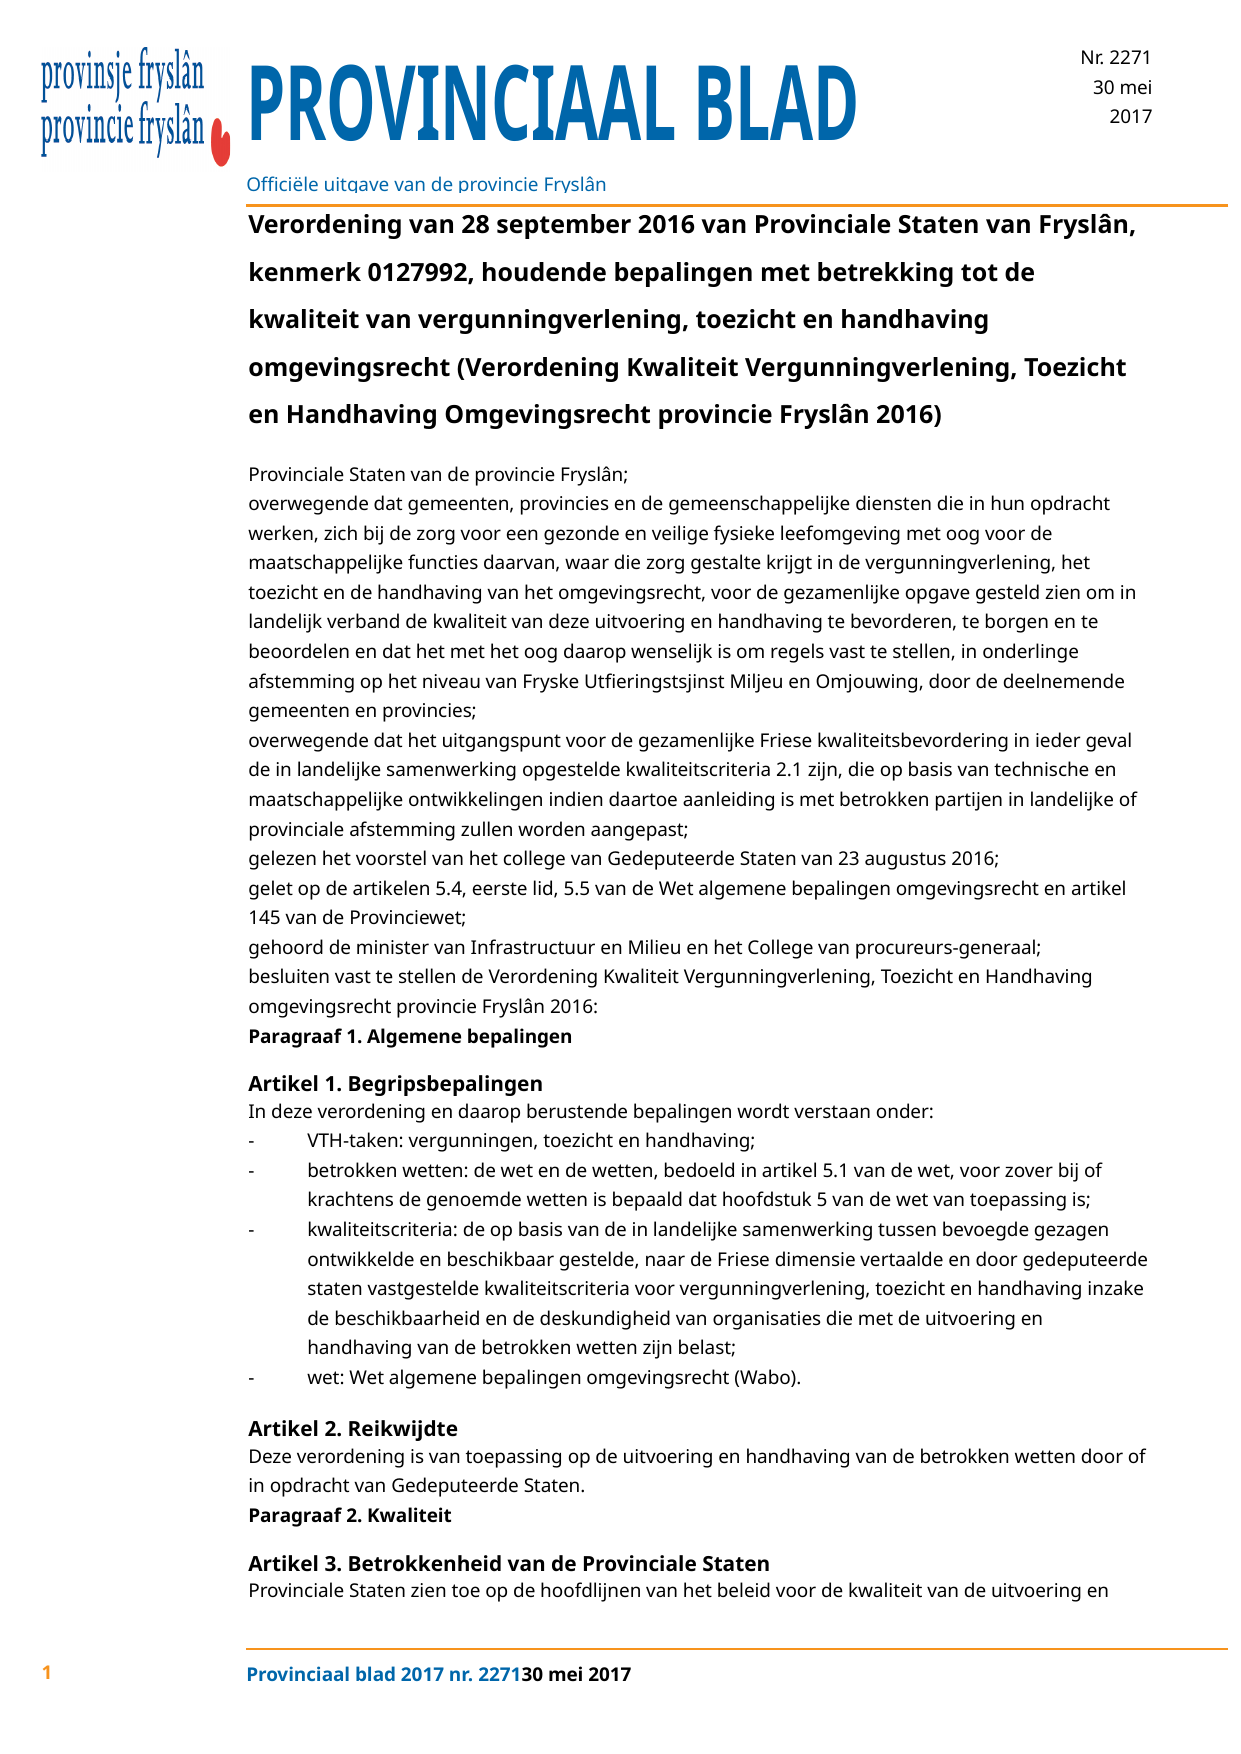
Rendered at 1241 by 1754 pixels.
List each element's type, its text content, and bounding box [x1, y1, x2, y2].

text Artikel 1. Begripsbepalingen [248, 1069, 1152, 1098]
text In deze verordening en daarop berustende bepalingen wordt verstaan onder: [248, 1098, 1152, 1123]
text Artikel 3. Betrokkenheid van de Provinciale Staten [248, 1549, 1152, 1577]
text Provinciale Staten zien toe op de hoofdlijnen van het beleid voor de kwaliteit van de uitvoering en [248, 1577, 1152, 1603]
list betrokken wetten: de wet en de wetten, bedoeld in artikel 5.1 van de wet, voor zover bij of krachtens de genoemde wetten is bepaald dat hoofdstuk 5 van de wet van toepassing is; [248, 1157, 1152, 1212]
text gelezen het voorstel van het college van Gedeputeerde Staten van 23 augustus 2016; [248, 845, 1152, 871]
text Verordening van 28 september 2016 van Provinciale Staten van Fryslân, kenmerk 0127992, houdende bepalingen met betrekking tot de kwaliteit van vergunningverlening, toezicht en handhaving omgevingsrecht (Verordening Kwaliteit Vergunningverlening, Toezicht en Handhaving Omgevingsrecht provincie Fryslân 2016) [248, 207, 1152, 431]
text gehoord de minister van Infrastructuur en Milieu en het College van procureurs-generaal; [248, 934, 1152, 960]
text Artikel 2. Reikwijdte [248, 1414, 1152, 1443]
text gelet op de artikelen 5.4, eerste lid, 5.5 van de Wet algemene bepalingen omgevingsrecht en artikel 145 van de Provinciewet; [248, 875, 1152, 930]
picture [41, 47, 231, 172]
list wet: Wet algemene bepalingen omgevingsrecht (Wabo). [248, 1364, 1152, 1390]
text Deze verordening is van toepassing op de uitvoering en handhaving van de betrokken wetten door of in opdracht van Gedeputeerde Staten. [248, 1443, 1152, 1498]
text besluiten vast te stellen de Verordening Kwaliteit Vergunningverlening, Toezicht en Handhaving omgevingsrecht provincie Fryslân 2016: [248, 964, 1152, 1019]
text Paragraaf 2. Kwaliteit [248, 1502, 1152, 1528]
text Provinciale Staten van de provincie Fryslân; [248, 461, 1152, 486]
text Paragraaf 1. Algemene bepalingen [248, 1023, 1152, 1048]
list VTH-taken: vergunningen, toezicht en handhaving; [248, 1127, 1152, 1153]
text overwegende dat gemeenten, provincies en de gemeenschappelijke diensten die in hun opdracht werken, zich bij de zorg voor een gezonde en veilige fysieke leefomgeving met oog voor de maatschappelijke functies daarvan, waar die zorg gestalte krijgt in de vergunningverlening, het toezicht en de handhaving van het omgevingsrecht, voor de gezamenlijke opgave gesteld zien om in landelijk verband de kwaliteit van deze uitvoering en handhaving te bevorderen, te borgen en te beoordelen en dat het met het oog daarop wenselijk is om regels vast te stellen, in onderlinge afstemming op het niveau van Fryske Utfieringstsjinst Miljeu en Omjouwing, door de deelnemende gemeenten en provincies; [248, 490, 1152, 723]
list kwaliteitscriteria: de op basis van de in landelijke samenwerking tussen bevoegde gezagen ontwikkelde en beschikbaar gestelde, naar de Friese dimensie vertaalde en door gedeputeerde staten vastgestelde kwaliteitscriteria voor vergunningverlening, toezicht en handhaving inzake de beschikbaarheid en de deskundigheid van organisaties die met de uitvoering en handhaving van de betrokken wetten zijn belast; [248, 1216, 1152, 1360]
text overwegende dat het uitgangspunt voor de gezamenlijke Friese kwaliteitsbevordering in ieder geval de in landelijke samenwerking opgestelde kwaliteitscriteria 2.1 zijn, die op basis van technische en maatschappelijke ontwikkelingen indien daartoe aanleiding is met betrokken partijen in landelijke of provinciale afstemming zullen worden aangepast; [248, 727, 1152, 841]
